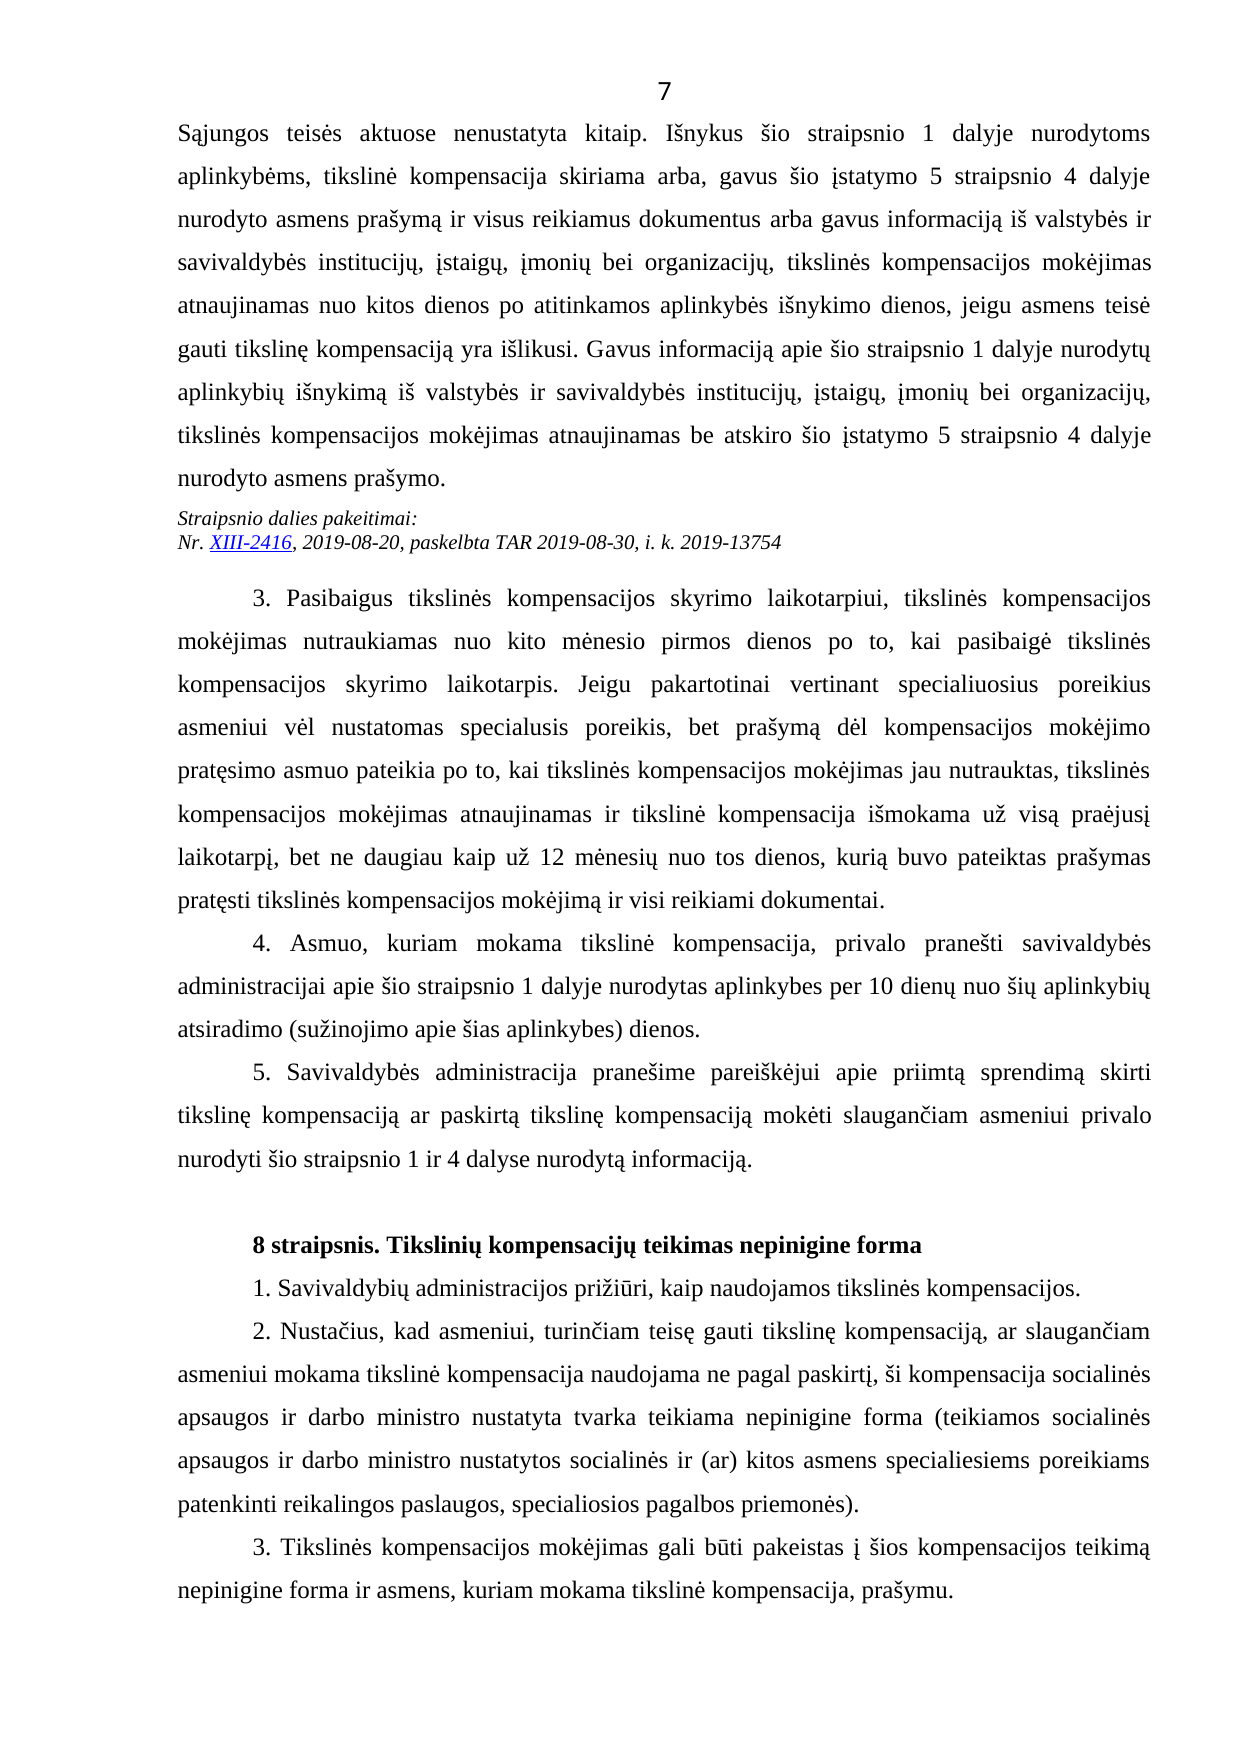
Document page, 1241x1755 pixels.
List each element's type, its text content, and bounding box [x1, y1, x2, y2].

text 2. Nustačius, kad asmeniui, turinčiam teisę gauti tikslinę kompensaciją, ar slaugančiam asmeniui mokama tikslinė kompensacija naudojama ne pagal paskirtį, ši kompensacija socialinės apsaugos ir darbo ministro nustatyta tvarka teikiama nepinigine forma (teikiamos socialinės apsaugos ir darbo ministro nustatytos socialinės ir (ar) kitos asmens specialiesiems poreikiams patenkinti reikalingos paslaugos, specialiosios pagalbos priemonės). [177, 1316, 1152, 1517]
text Sąjungos teisės aktuose nenustatyta kitaip. Išnykus šio straipsnio 1 dalyje nurodytoms aplinkybėms, tikslinė kompensacija skiriama arba, gavus šio įstatymo 5 straipsnio 4 dalyje nurodyto asmens prašymą ir visus reikiamus dokumentus arba gavus informaciją iš valstybės ir savivaldybės institucijų, įstaigų, įmonių bei organizacijų, tikslinės kompensacijos mokėjimas atnaujinamas nuo kitos dienos po atitinkamos aplinkybės išnykimo dienos, jeigu asmens teisė gauti tikslinę kompensaciją yra išlikusi. Gavus informaciją apie šio straipsnio 1 dalyje nurodytų aplinkybių išnykimą iš valstybės ir savivaldybės institucijų, įstaigų, įmonių bei organizacijų, tikslinės kompensacijos mokėjimas atnaujinamas be atskiro šio įstatymo 5 straipsnio 4 dalyje nurodyto asmens prašymo. [177, 118, 1152, 492]
text 8 straipsnis. Tikslinių kompensacijų teikimas nepinigine forma [177, 1230, 1152, 1259]
text Nr. XIII-2416, 2019-08-20, paskelbta TAR 2019-08-30, i. k. 2019-13754 [177, 530, 1152, 554]
text 4. Asmuo, kuriam mokama tikslinė kompensacija, privalo pranešti savivaldybės administracijai apie šio straipsnio 1 dalyje nurodytas aplinkybes per 10 dienų nuo šių aplinkybių atsiradimo (sužinojimo apie šias aplinkybes) dienos. [177, 928, 1152, 1043]
text 5. Savivaldybės administracija pranešime pareiškėjui apie priimtą sprendimą skirti tikslinę kompensaciją ar paskirtą tikslinę kompensaciją mokėti slaugančiam asmeniui privalo nurodyti šio straipsnio 1 ir 4 dalyse nurodytą informaciją. [177, 1057, 1152, 1172]
text 3. Tikslinės kompensacijos mokėjimas gali būti pakeistas į šios kompensacijos teikimą nepinigine forma ir asmens, kuriam mokama tikslinė kompensacija, prašymu. [177, 1532, 1152, 1604]
text 3. Pasibaigus tikslinės kompensacijos skyrimo laikotarpiui, tikslinės kompensacijos mokėjimas nutraukiamas nuo kito mėnesio pirmos dienos po to, kai pasibaigė tikslinės kompensacijos skyrimo laikotarpis. Jeigu pakartotinai vertinant specialiuosius poreikius asmeniui vėl nustatomas specialusis poreikis, bet prašymą dėl kompensacijos mokėjimo pratęsimo asmuo pateikia po to, kai tikslinės kompensacijos mokėjimas jau nutrauktas, tikslinės kompensacijos mokėjimas atnaujinamas ir tikslinė kompensacija išmokama už visą praėjusį laikotarpį, bet ne daugiau kaip už 12 mėnesių nuo tos dienos, kurią buvo pateiktas prašymas pratęsti tikslinės kompensacijos mokėjimą ir visi reikiami dokumentai. [177, 583, 1152, 914]
text 1. Savivaldybių administracijos prižiūri, kaip naudojamos tikslinės kompensacijos. [177, 1273, 1152, 1302]
text Straipsnio dalies pakeitimai: [177, 506, 1152, 530]
